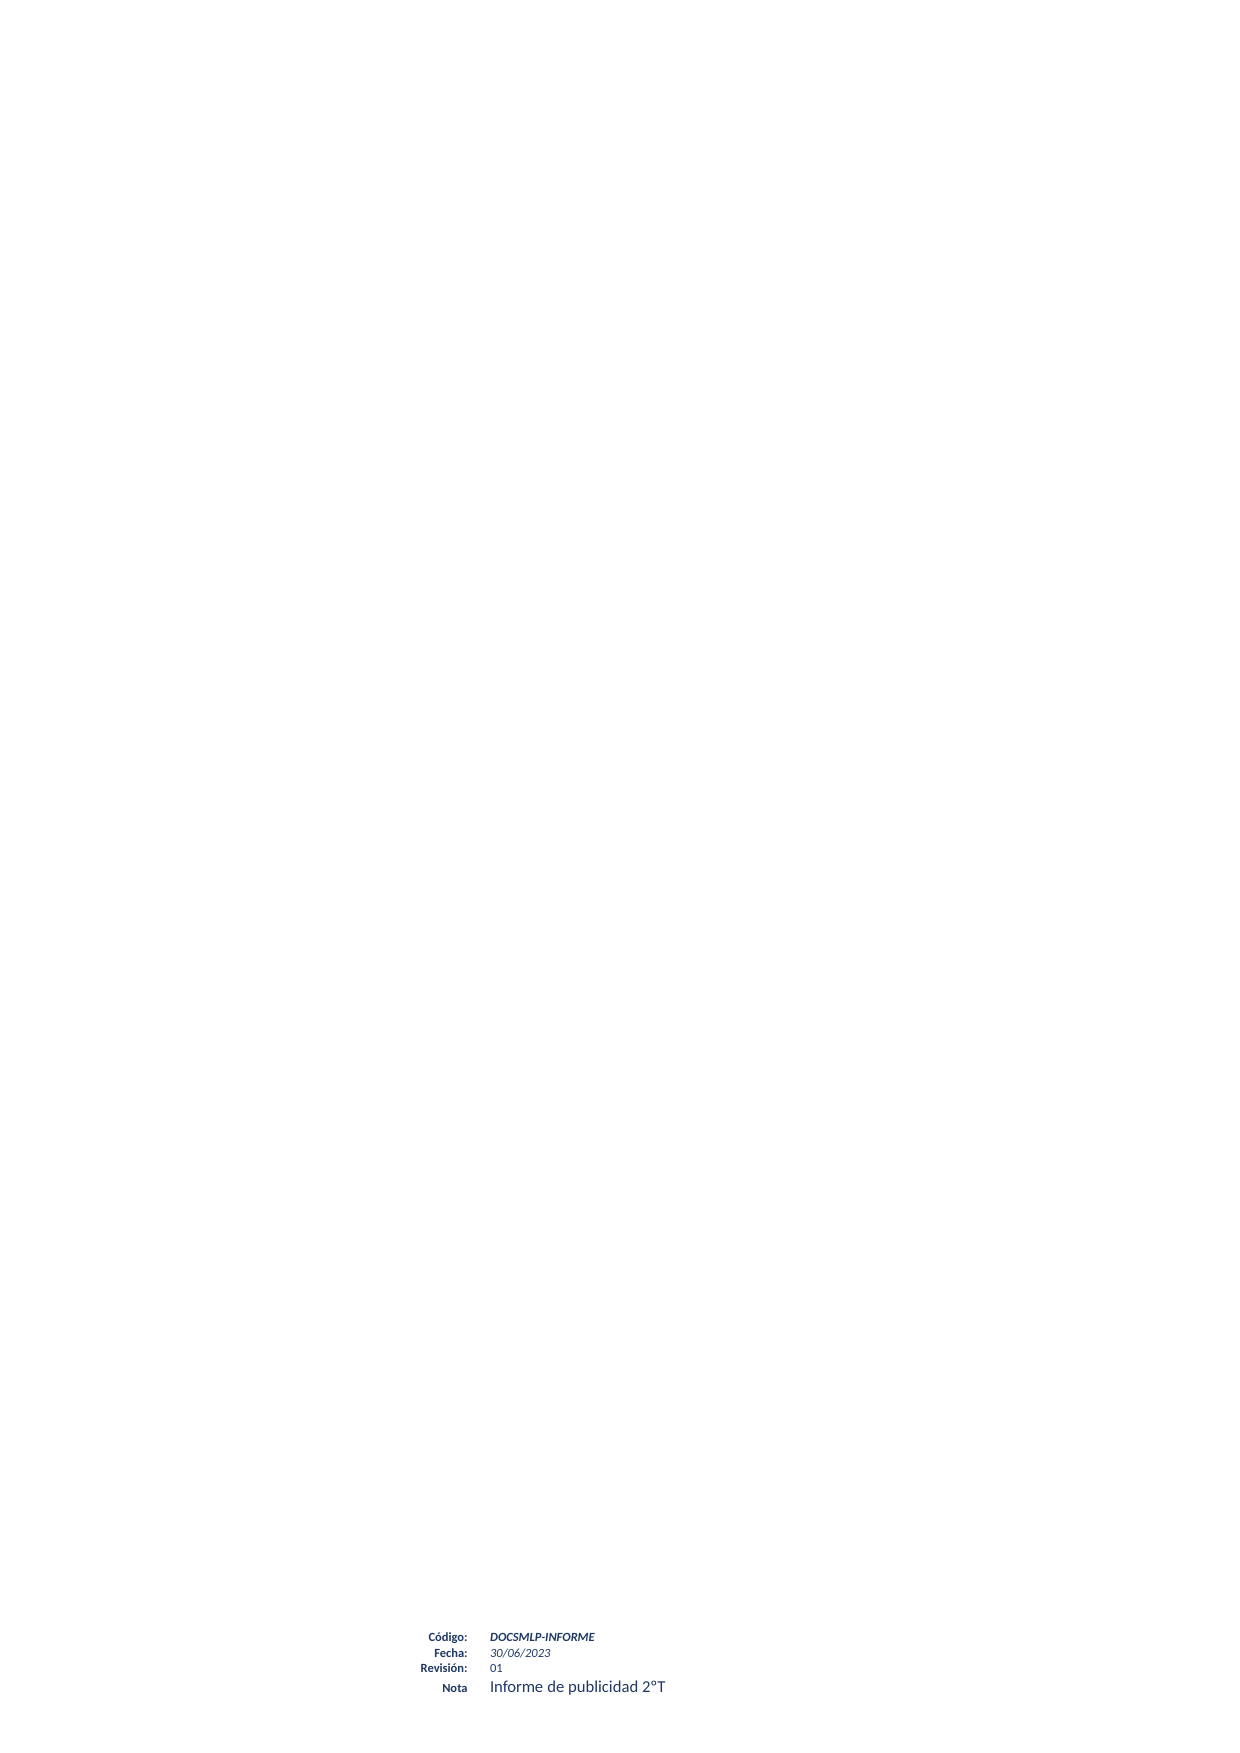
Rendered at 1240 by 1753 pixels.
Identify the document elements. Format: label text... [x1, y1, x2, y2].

text Nota Informe de publicidad 2ºT [442, 1675, 1229, 1697]
text Código: DOCSMLP-INFORME Fecha: 30/06/2023 Revisión: 01 [420, 1630, 1229, 1675]
